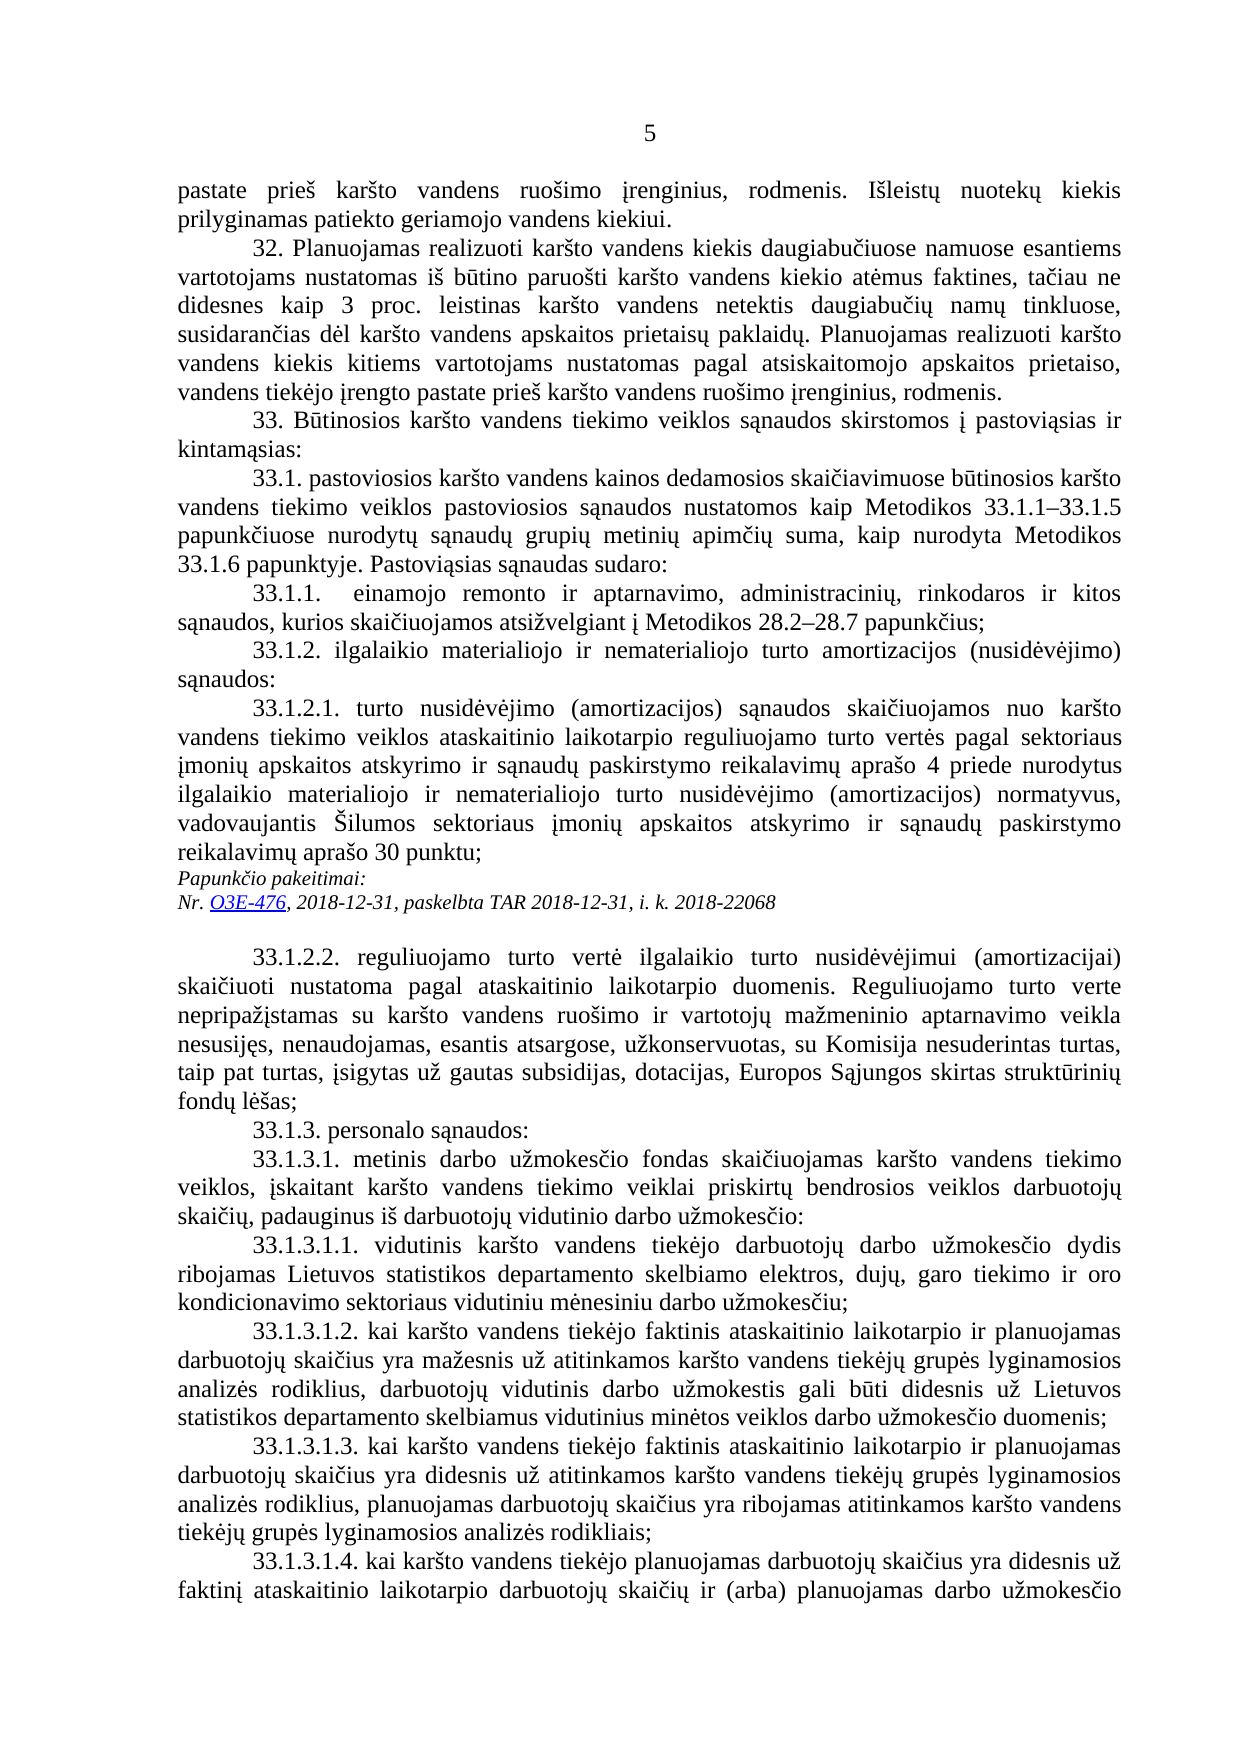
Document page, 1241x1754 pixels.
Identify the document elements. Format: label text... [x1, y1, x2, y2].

text Papunkčio pakeitimai: [177, 866, 1122, 890]
text 33.1.1. einamojo remonto ir aptarnavimo, administracinių, rinkodaros ir kitos sąnaudos, kurios skaičiuojamos atsižvelgiant į Metodikos 28.2–28.7 papunkčius; [177, 578, 1122, 636]
text 33.1.2. ilgalaikio materialiojo ir nematerialiojo turto amortizacijos (nusidėvėjimo) sąnaudos: [177, 636, 1122, 693]
text 33.1.3.1.3. kai karšto vandens tiekėjo faktinis ataskaitinio laikotarpio ir planuojamas darbuotojų skaičius yra didesnis už atitinkamos karšto vandens tiekėjų grupės lyginamosios analizės rodiklius, planuojamas darbuotojų skaičius yra ribojamas atitinkamos karšto vandens tiekėjų grupės lyginamosios analizės rodikliais; [177, 1431, 1122, 1546]
text 33.1.3.1.1. vidutinis karšto vandens tiekėjo darbuotojų darbo užmokesčio dydis ribojamas Lietuvos statistikos departamento skelbiamo elektros, dujų, garo tiekimo ir oro kondicionavimo sektoriaus vidutiniu mėnesiniu darbo užmokesčiu; [177, 1230, 1122, 1316]
text 33.1.3. personalo sąnaudos: [177, 1115, 1122, 1144]
text pastate prieš karšto vandens ruošimo įrenginius, rodmenis. Išleistų nuotekų kiekis prilyginamas patiekto geriamojo vandens kiekiui. [177, 176, 1122, 233]
text 33.1.2.1. turto nusidėvėjimo (amortizacijos) sąnaudos skaičiuojamos nuo karšto vandens tiekimo veiklos ataskaitinio laikotarpio reguliuojamo turto vertės pagal sektoriaus įmonių apskaitos atskyrimo ir sąnaudų paskirstymo reikalavimų aprašo 4 priede nurodytus ilgalaikio materialiojo ir nematerialiojo turto nusidėvėjimo (amortizacijos) normatyvus, vadovaujantis Šilumos sektoriaus įmonių apskaitos atskyrimo ir sąnaudų paskirstymo reikalavimų aprašo 30 punktu; [177, 693, 1122, 866]
text 33.1.3.1.4. kai karšto vandens tiekėjo planuojamas darbuotojų skaičius yra didesnis už faktinį ataskaitinio laikotarpio darbuotojų skaičių ir (arba) planuojamas darbo užmokesčio [177, 1546, 1122, 1604]
text Nr. O3E-476, 2018-12-31, paskelbta TAR 2018-12-31, i. k. 2018-22068 [177, 890, 1122, 914]
text 33. Būtinosios karšto vandens tiekimo veiklos sąnaudos skirstomos į pastoviąsias ir kintamąsias: [177, 406, 1122, 463]
text 33.1.3.1.2. kai karšto vandens tiekėjo faktinis ataskaitinio laikotarpio ir planuojamas darbuotojų skaičius yra mažesnis už atitinkamos karšto vandens tiekėjų grupės lyginamosios analizės rodiklius, darbuotojų vidutinis darbo užmokestis gali būti didesnis už Lietuvos statistikos departamento skelbiamus vidutinius minėtos veiklos darbo užmokesčio duomenis; [177, 1316, 1122, 1431]
text 33.1. pastoviosios karšto vandens kainos dedamosios skaičiavimuose būtinosios karšto vandens tiekimo veiklos pastoviosios sąnaudos nustatomos kaip Metodikos 33.1.1–33.1.5 papunkčiuose nurodytų sąnaudų grupių metinių apimčių suma, kaip nurodyta Metodikos 33.1.6 papunktyje. Pastoviąsias sąnaudas sudaro: [177, 463, 1122, 578]
text 32. Planuojamas realizuoti karšto vandens kiekis daugiabučiuose namuose esantiems vartotojams nustatomas iš būtino paruošti karšto vandens kiekio atėmus faktines, tačiau ne didesnes kaip 3 proc. leistinas karšto vandens netektis daugiabučių namų tinkluose, susidarančias dėl karšto vandens apskaitos prietaisų paklaidų. Planuojamas realizuoti karšto vandens kiekis kitiems vartotojams nustatomas pagal atsiskaitomojo apskaitos prietaiso, vandens tiekėjo įrengto pastate prieš karšto vandens ruošimo įrenginius, rodmenis. [177, 233, 1122, 406]
text 33.1.3.1. metinis darbo užmokesčio fondas skaičiuojamas karšto vandens tiekimo veiklos, įskaitant karšto vandens tiekimo veiklai priskirtų bendrosios veiklos darbuotojų skaičių, padauginus iš darbuotojų vidutinio darbo užmokesčio: [177, 1144, 1122, 1230]
text 33.1.2.2. reguliuojamo turto vertė ilgalaikio turto nusidėvėjimui (amortizacijai) skaičiuoti nustatoma pagal ataskaitinio laikotarpio duomenis. Reguliuojamo turto verte nepripažįstamas su karšto vandens ruošimo ir vartotojų mažmeninio aptarnavimo veikla nesusijęs, nenaudojamas, esantis atsargose, užkonservuotas, su Komisija nesuderintas turtas, taip pat turtas, įsigytas už gautas subsidijas, dotacijas, Europos Sąjungos skirtas struktūrinių fondų lėšas; [177, 942, 1122, 1115]
